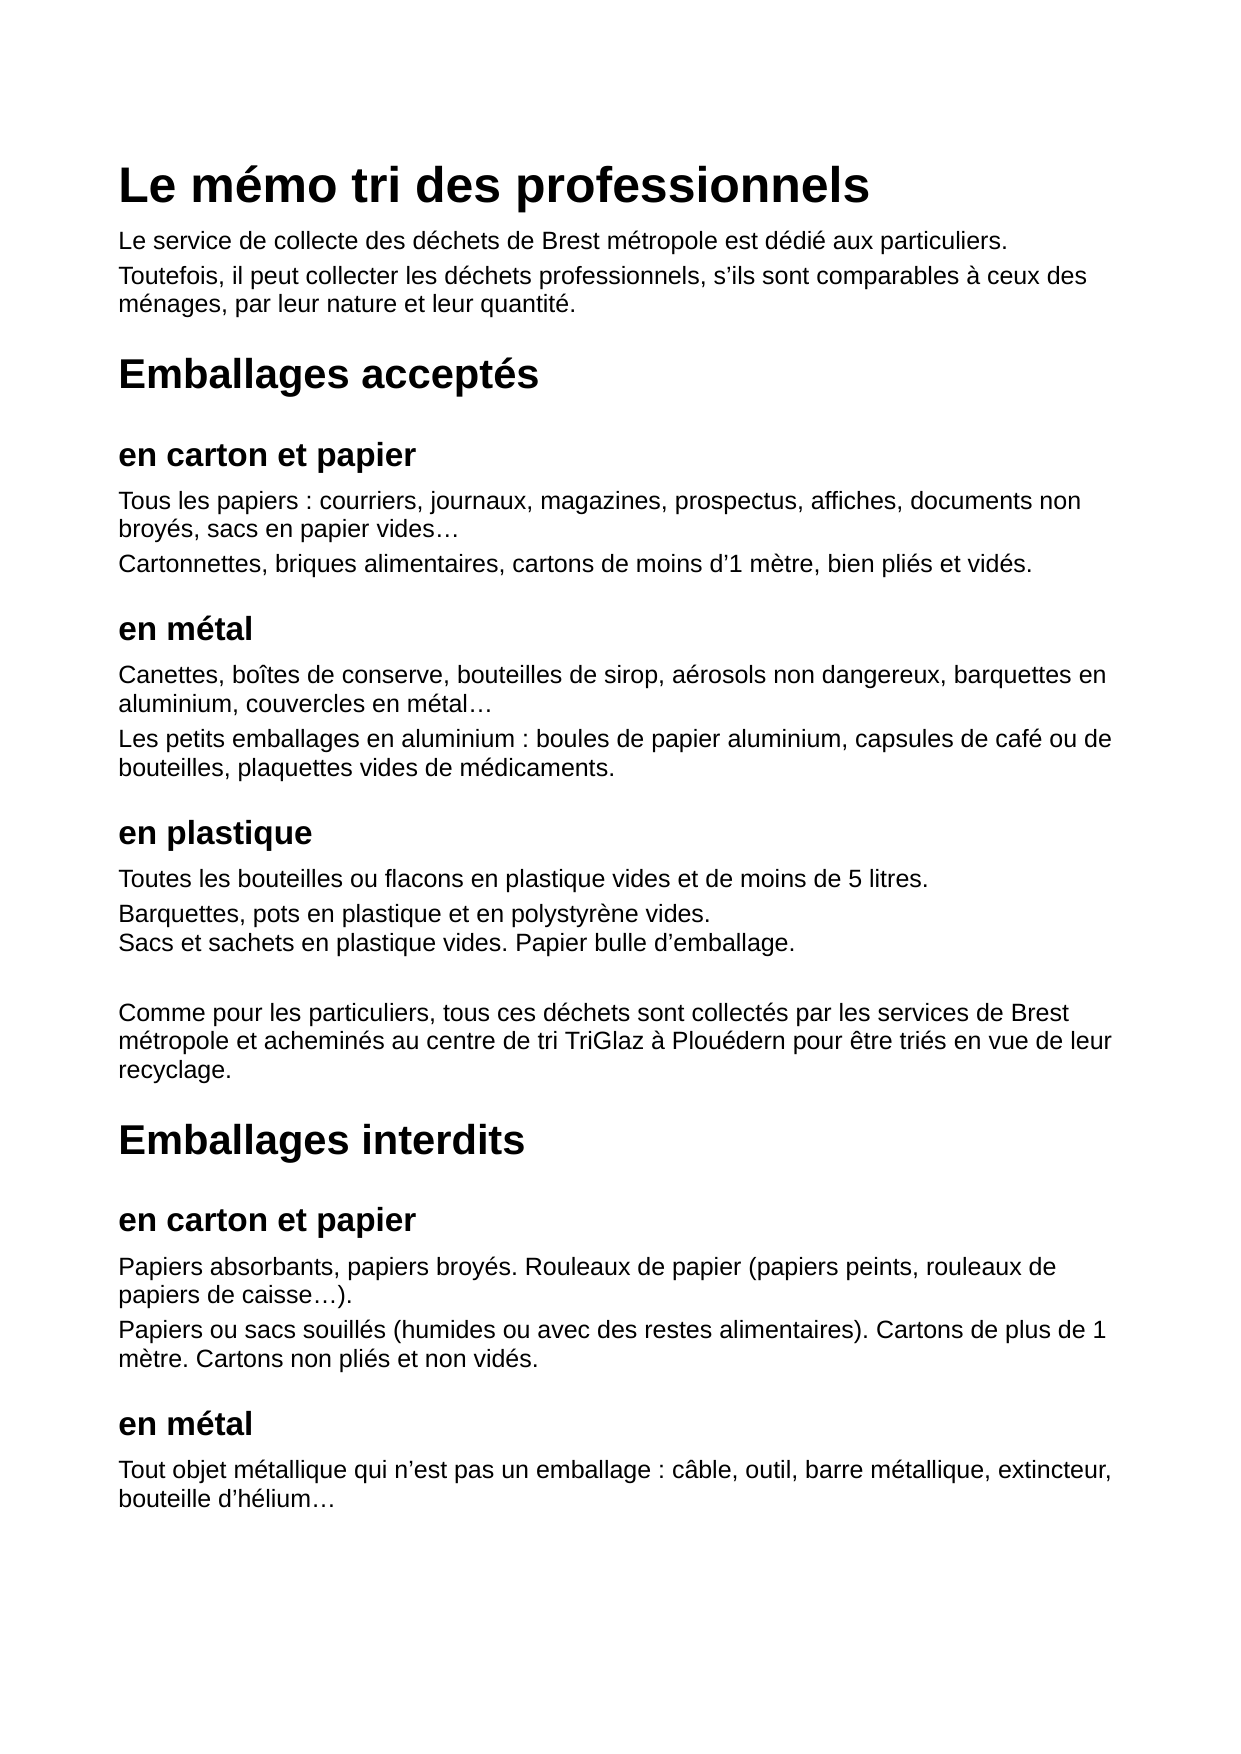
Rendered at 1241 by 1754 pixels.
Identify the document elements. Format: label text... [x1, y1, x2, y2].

text Tout objet métallique qui n’est pas un emballage : câble, outil, barre métallique, extincteur, bouteille d’hélium… [118, 1455, 1122, 1512]
text Le service de collecte des déchets de Brest métropole est dédié aux particuliers. [118, 226, 1122, 254]
text Papiers ou sacs souillés (humides ou avec des restes alimentaires). Cartons de plus de 1 mètre. Cartons non pliés et non vidés. [118, 1315, 1122, 1373]
text Les petits emballages en aluminium : boules de papier aluminium, capsules de café ou de bouteilles, plaquettes vides de médicaments. [118, 724, 1122, 782]
subtitle en carton et papier [118, 1201, 1122, 1239]
text Toutes les bouteilles ou flacons en plastique vides et de moins de 5 litres. [118, 864, 1122, 893]
text Toutefois, il peut collecter les déchets professionnels, s’ils sont comparables à ceux des ménages, par leur nature et leur quantité. [118, 261, 1122, 318]
text Tous les papiers : courriers, journaux, magazines, prospectus, affiches, documents non broyés, sacs en papier vides… [118, 486, 1122, 543]
text Barquettes, pots en plastique et en polystyrène vides. Sacs et sachets en plastique vides. Papier bulle d’emballage. [118, 899, 1122, 956]
text Cartonnettes, briques alimentaires, cartons de moins d’1 mètre, bien pliés et vidés. [118, 549, 1122, 578]
subtitle en métal [118, 1404, 1122, 1442]
subtitle en métal [118, 609, 1122, 648]
subtitle en plastique [118, 813, 1122, 851]
subtitle Le mémo tri des professionnels [118, 156, 1122, 213]
text Canettes, boîtes de conserve, bouteilles de sirop, aérosols non dangereux, barquettes en aluminium, couvercles en métal… [118, 660, 1122, 718]
text Papiers absorbants, papiers broyés. Rouleaux de papier (papiers peints, rouleaux de papiers de caisse…). [118, 1251, 1122, 1309]
subtitle en carton et papier [118, 435, 1122, 473]
text Comme pour les particuliers, tous ces déchets sont collectés par les services de Brest métropole et acheminés au centre de tri TriGlaz à Plouédern pour être triés en vue de leur recyclage. [118, 998, 1122, 1084]
subtitle Emballages acceptés [118, 349, 1122, 397]
subtitle Emballages interdits [118, 1115, 1122, 1163]
